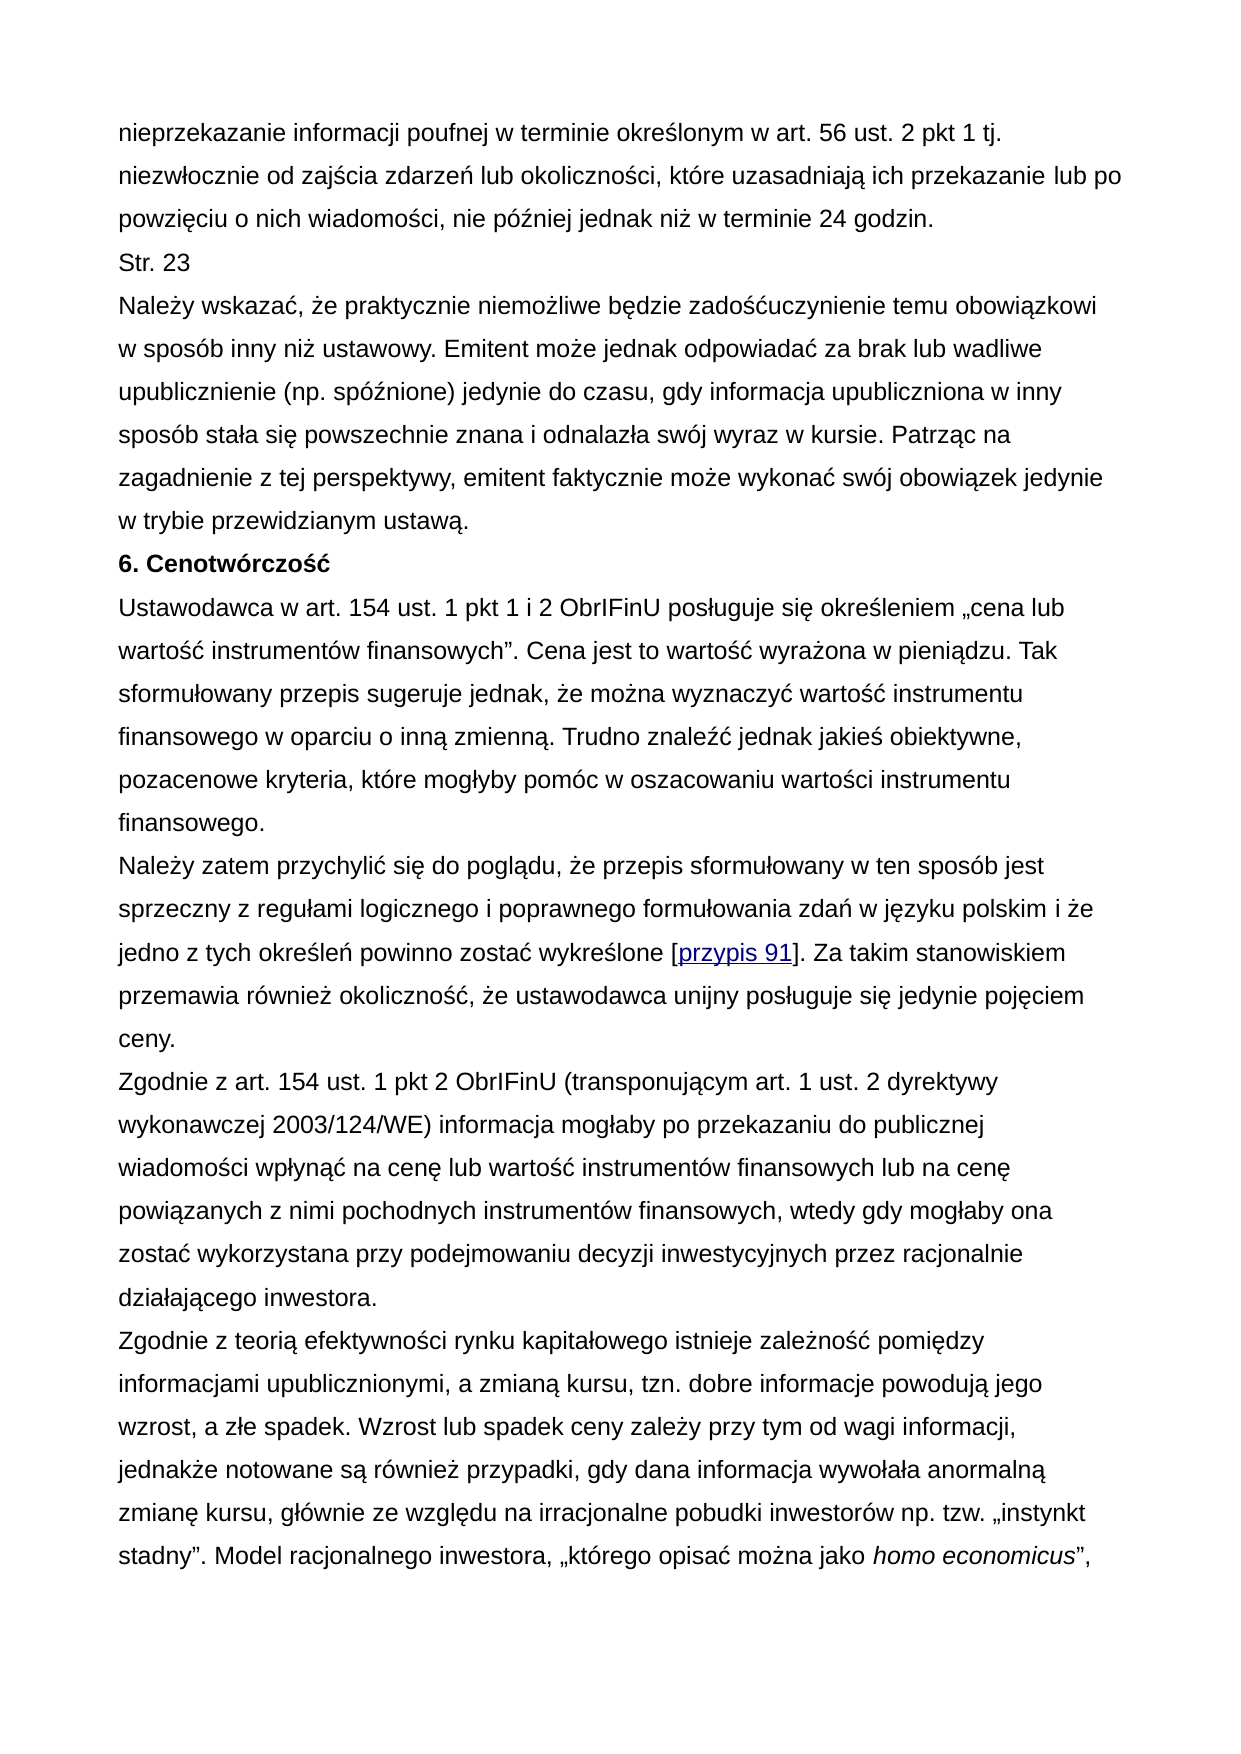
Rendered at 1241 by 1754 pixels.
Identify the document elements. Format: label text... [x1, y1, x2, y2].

text Ustawodawca w art. 154 ust. 1 pkt 1 i 2 ObrIFinU posługuje się określeniem „cena lub wartość instrumentów finansowych”. Cena jest to wartość wyrażona w pieniądzu. Tak sformułowany przepis sugeruje jednak, że można wyznaczyć wartość instrumentu finansowego w oparciu o inną zmienną. Trudno znaleźć jednak jakieś obiektywne, pozacenowe kryteria, które mogłyby pomóc w oszacowaniu wartości instrumentu finansowego. [118, 592, 1122, 837]
text nieprzekazanie informacji poufnej w terminie określonym w art. 56 ust. 2 pkt 1 tj. niezwłocznie od zajścia zdarzeń lub okoliczności, które uzasadniają ich przekazanie lub po powzięciu o nich wiadomości, nie później jednak niż w terminie 24 godzin. [118, 118, 1122, 233]
text Str. 23 [118, 247, 1122, 276]
text Należy wskazać, że praktycznie niemożliwe będzie zadośćuczynienie temu obowiązkowi w sposób inny niż ustawowy. Emitent może jednak odpowiadać za brak lub wadliwe upublicznienie (np. spóźnione) jedynie do czasu, gdy informacja upubliczniona w inny sposób stała się powszechnie znana i odnalazła swój wyraz w kursie. Patrząc na zagadnienie z tej perspektywy, emitent faktycznie może wykonać swój obowiązek jedynie w trybie przewidzianym ustawą. [118, 291, 1122, 535]
text Zgodnie z art. 154 ust. 1 pkt 2 ObrIFinU (transponującym art. 1 ust. 2 dyrektywy wykonawczej 2003/124/WE) informacja mogłaby po przekazaniu do publicznej wiadomości wpłynąć na cenę lub wartość instrumentów finansowych lub na cenę powiązanych z nimi pochodnych instrumentów finansowych, wtedy gdy mogłaby ona zostać wykorzystana przy podejmowaniu decyzji inwestycyjnych przez racjonalnie działającego inwestora. [118, 1067, 1122, 1311]
text Należy zatem przychylić się do poglądu, że przepis sformułowany w ten sposób jest sprzeczny z regułami logicznego i poprawnego formułowania zdań w języku polskim i że jedno z tych określeń powinno zostać wykreślone [przypis 91]. Za takim stanowiskiem przemawia również okoliczność, że ustawodawca unijny posługuje się jedynie pojęciem ceny. [118, 851, 1122, 1052]
subtitle 6. Cenotwórczość [118, 549, 1122, 578]
text Zgodnie z teorią efektywności rynku kapitałowego istnieje zależność pomiędzy informacjami upublicznionymi, a zmianą kursu, tzn. dobre informacje powodują jego wzrost, a złe spadek. Wzrost lub spadek ceny zależy przy tym od wagi informacji, jednakże notowane są również przypadki, gdy dana informacja wywołała anormalną zmianę kursu, głównie ze względu na irracjonalne pobudki inwestorów np. tzw. „instynkt stadny”. Model racjonalnego inwestora, „którego opisać można jako homo economicus”, [118, 1326, 1122, 1570]
